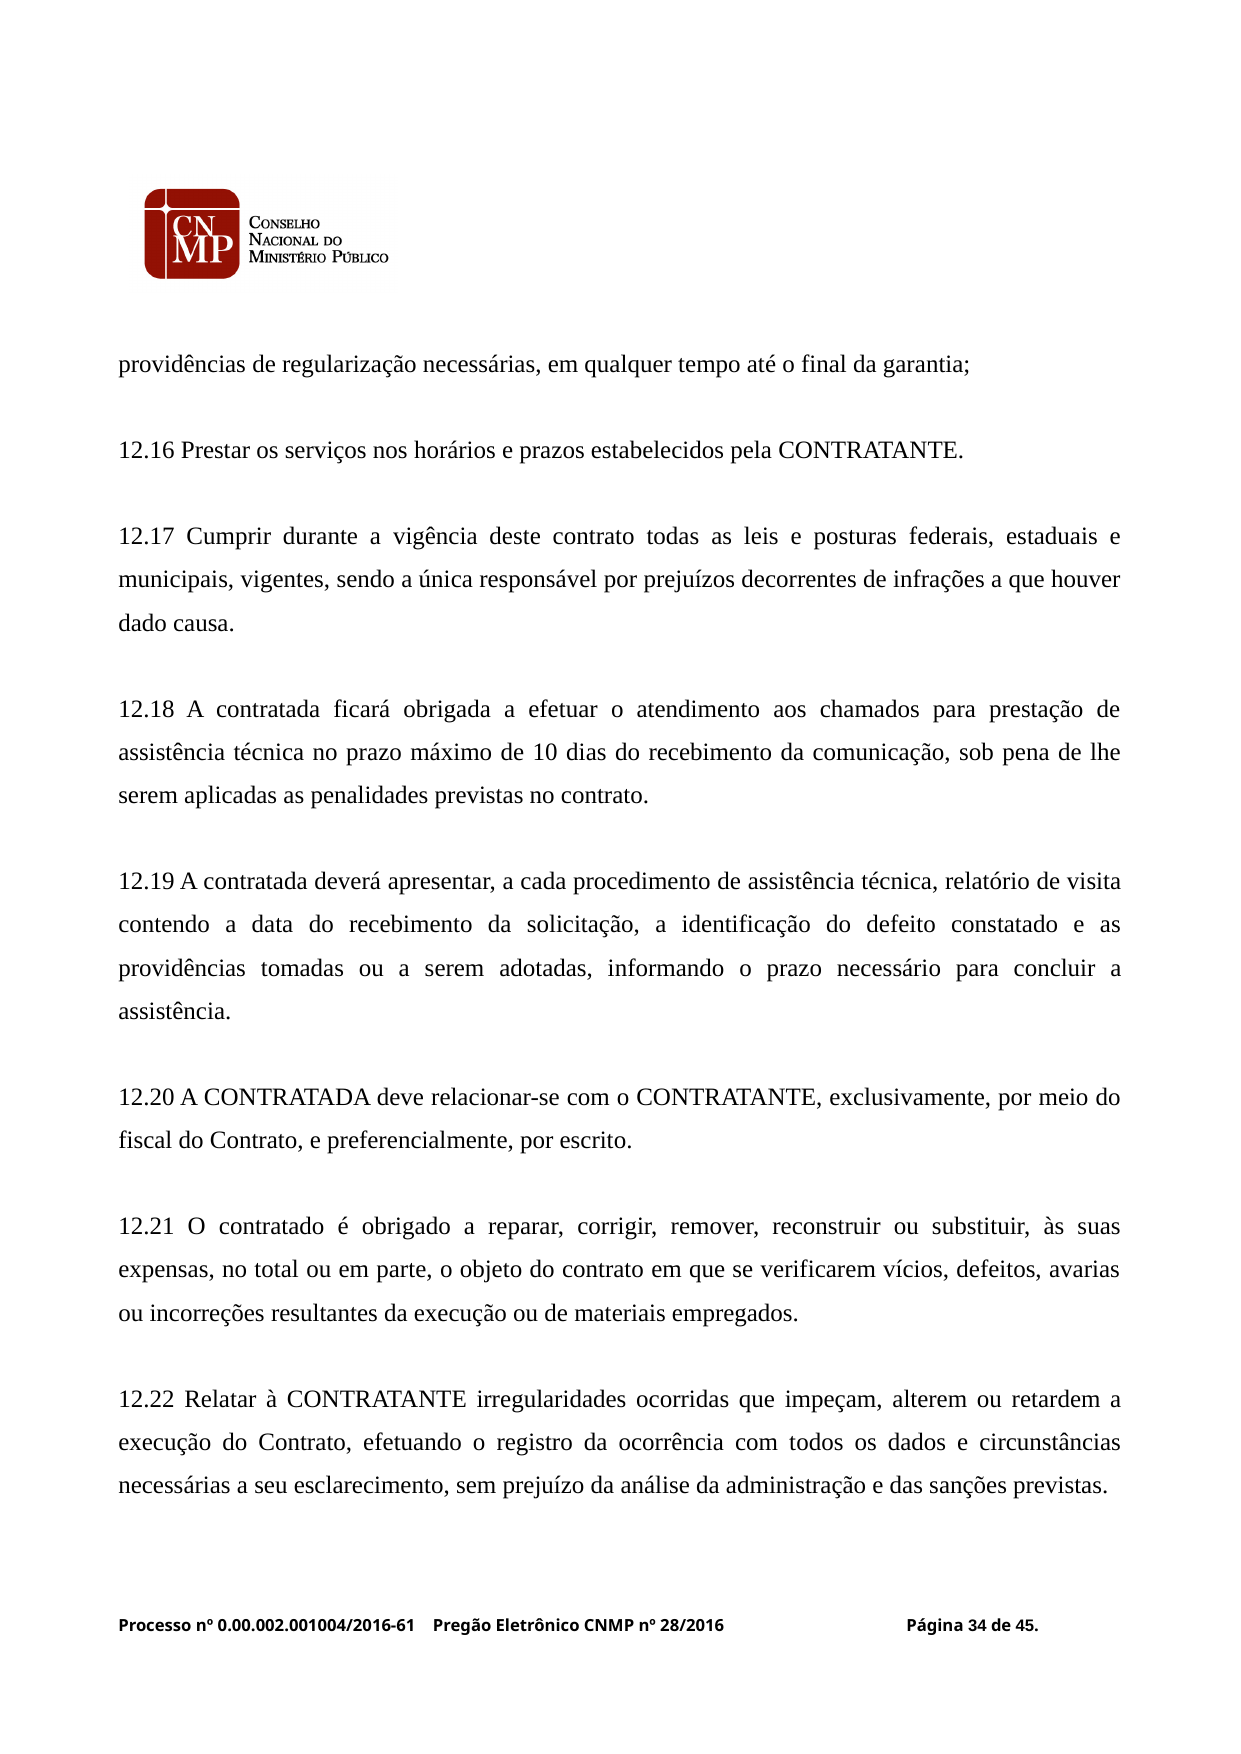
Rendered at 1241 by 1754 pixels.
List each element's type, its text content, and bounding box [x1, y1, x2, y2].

picture [128, 174, 398, 293]
text 12.18 A contratada ficará obrigada a efetuar o atendimento aos chamados para prestação de assistência técnica no prazo máximo de 10 dias do recebimento da comunicação, sob pena de lhe serem aplicadas as penalidades previstas no contrato. [118, 694, 1122, 809]
text providências de regularização necessárias, em qualquer tempo até o final da garantia; [118, 349, 1122, 378]
text 12.21 O contratado é obrigado a reparar, corrigir, remover, reconstruir ou substituir, às suas expensas, no total ou em parte, o objeto do contrato em que se verificarem vícios, defeitos, avarias ou incorreções resultantes da execução ou de materiais empregados. [118, 1211, 1122, 1326]
text 12.16 Prestar os serviços nos horários e prazos estabelecidos pela CONTRATANTE. [118, 435, 1122, 464]
text 12.19 A contratada deverá apresentar, a cada procedimento de assistência técnica, relatório de visita contendo a data do recebimento da solicitação, a identificação do defeito constatado e as providências tomadas ou a serem adotadas, informando o prazo necessário para concluir a assistência. [118, 866, 1122, 1024]
text 12.20 A CONTRATADA deve relacionar-se com o CONTRATANTE, exclusivamente, por meio do fiscal do Contrato, e preferencialmente, por escrito. [118, 1082, 1122, 1154]
text 12.17 Cumprir durante a vigência deste contrato todas as leis e posturas federais, estaduais e municipais, vigentes, sendo a única responsável por prejuízos decorrentes de infrações a que houver dado causa. [118, 521, 1122, 636]
text 12.22 Relatar à CONTRATANTE irregularidades ocorridas que impeçam, alterem ou retardem a execução do Contrato, efetuando o registro da ocorrência com todos os dados e circunstâncias necessárias a seu esclarecimento, sem prejuízo da análise da administração e das sanções previstas. [118, 1384, 1122, 1499]
